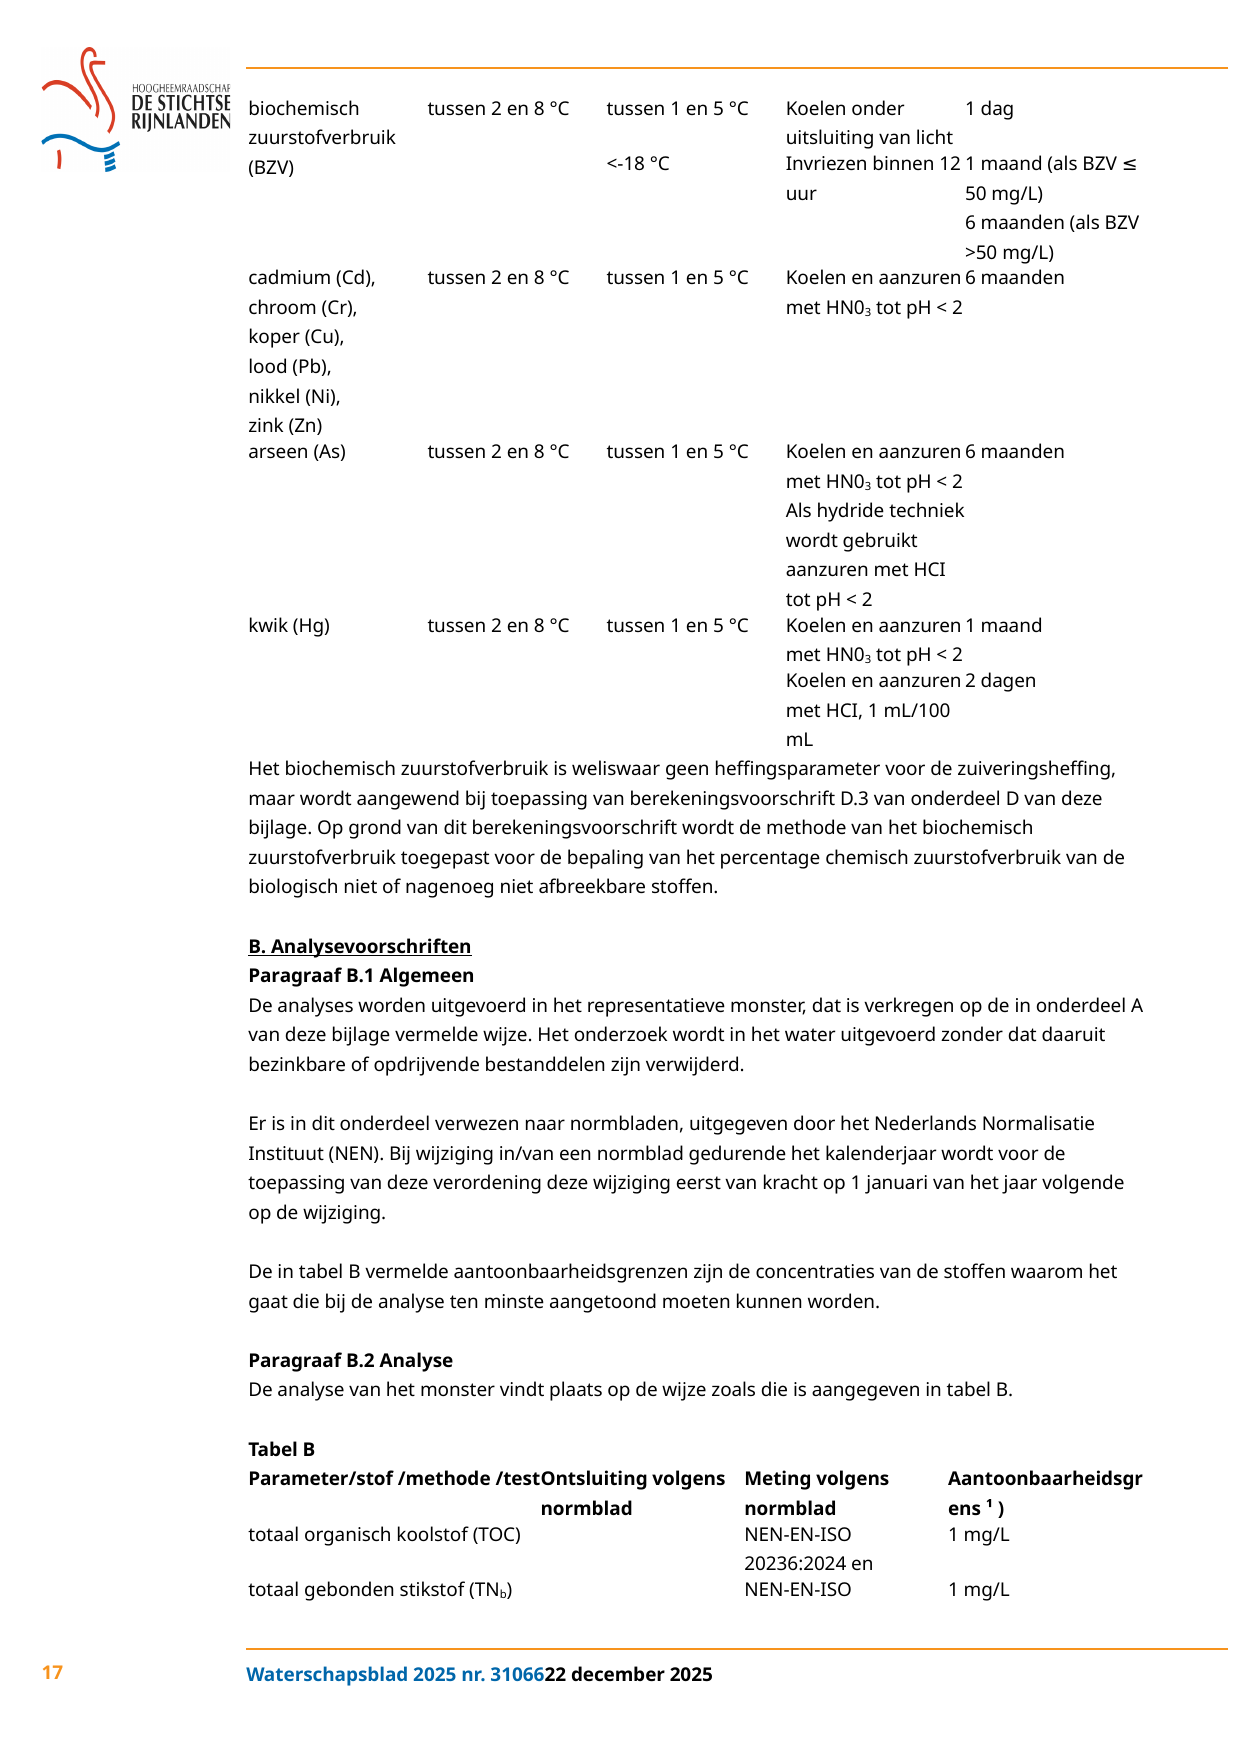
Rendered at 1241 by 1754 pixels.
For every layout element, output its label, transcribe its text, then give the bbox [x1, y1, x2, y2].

table_header Ontsluiting volgens normblad [540, 1465, 744, 1521]
table_header Meting volgens normblad [744, 1465, 948, 1521]
picture [41, 47, 231, 172]
table_cell tussen 1 en 5 °C [606, 95, 786, 150]
text B. Analysevoorschriften [248, 933, 1152, 958]
table_cell Koelen en aanzuren met HN03 tot pH < 2 Als hydride techniek wordt gebruikt aanzuren met HCI tot pH < 2 [786, 438, 965, 612]
table_cell 1 maand [965, 612, 1152, 667]
table_cell Koelen en aanzuren met HCI, 1 mL/100 mL [786, 667, 965, 752]
table_cell 2 dagen [965, 667, 1152, 752]
table_cell tussen 1 en 5 °C [606, 612, 786, 752]
text De analyses worden uitgevoerd in het representatieve monster, dat is verkregen op de in onderdeel A van deze bijlage vermelde wijze. Het onderzoek wordt in het water uitgevoerd zonder dat daaruit bezinkbare of opdrijvende bestanddelen zijn verwijderd. [248, 992, 1152, 1077]
table_header Parameter/stof /methode /test [248, 1465, 540, 1521]
table_cell 1 dag [965, 95, 1152, 150]
table_cell tussen 2 en 8 °C [427, 612, 606, 752]
table_cell totaal gebonden stikstof (TNb) [248, 1576, 540, 1602]
text Paragraaf B.2 Analyse [248, 1347, 1152, 1373]
table_cell 1 maand (als BZV ≤ 50 mg/L) 6 maanden (als BZV >50 mg/L) [965, 150, 1152, 264]
table_cell tussen 1 en 5 °C [606, 438, 786, 612]
table_cell <-18 °C [606, 150, 786, 264]
table_cell Koelen onder uitsluiting van licht [786, 95, 965, 150]
text Tabel B [248, 1436, 1152, 1461]
table_cell NEN-EN-ISO [744, 1576, 948, 1602]
text De in tabel B vermelde aantoonbaarheidsgrenzen zijn de concentraties van de stoffen waarom het gaat die bij de analyse ten minste aangetoond moeten kunnen worden. [248, 1258, 1152, 1313]
table_cell tussen 2 en 8 °C [427, 438, 606, 612]
table_cell tussen 2 en 8 °C [427, 265, 606, 438]
table_cell arseen (As) [248, 438, 427, 612]
table_cell tussen 2 en 8 °C [427, 95, 606, 264]
text Er is in dit onderdeel verwezen naar normbladen, uitgegeven door het Nederlands Normalisatie Instituut (NEN). Bij wijziging in/van een normblad gedurende het kalenderjaar wordt voor de toepassing van deze verordening deze wijziging eerst van kracht op 1 januari van het jaar volgende op de wijziging. [248, 1110, 1152, 1225]
table_cell Koelen en aanzuren met HN03 tot pH < 2 [786, 612, 965, 667]
table_cell 6 maanden [965, 438, 1152, 612]
text De analyse van het monster vindt plaats op de wijze zoals die is aangegeven in tabel B. [248, 1377, 1152, 1402]
table_cell [540, 1521, 744, 1576]
table_cell tussen 1 en 5 °C [606, 265, 786, 438]
table_cell totaal organisch koolstof (TOC) [248, 1521, 540, 1576]
table_cell Koelen en aanzuren met HN03 tot pH < 2 [786, 265, 965, 438]
table_cell 1 mg/L [948, 1576, 1152, 1602]
table_header Aantoonbaarheidsgrens ¹ ) [948, 1465, 1152, 1521]
table_cell biochemisch zuurstofverbruik (BZV) [248, 95, 427, 264]
table_cell cadmium (Cd), chroom (Cr), koper (Cu), lood (Pb), nikkel (Ni), zink (Zn) [248, 265, 427, 438]
table_cell [540, 1576, 744, 1602]
table_cell 6 maanden [965, 265, 1152, 438]
table_cell 1 mg/L [948, 1521, 1152, 1576]
table_cell NEN-EN-ISO 20236:2024 en [744, 1521, 948, 1576]
table_cell Invriezen binnen 12 uur [786, 150, 965, 264]
table_cell kwik (Hg) [248, 612, 427, 752]
text Het biochemisch zuurstofverbruik is weliswaar geen heffingsparameter voor de zuiveringsheffing, maar wordt aangewend bij toepassing van berekeningsvoorschrift D.3 van onderdeel D van deze bijlage. Op grond van dit berekeningsvoorschrift wordt de methode van het biochemisch zuurstofverbruik toegepast voor de bepaling van het percentage chemisch zuurstofverbruik van de biologisch niet of nagenoeg niet afbreekbare stoffen. [248, 755, 1152, 899]
text Paragraaf B.1 Algemeen [248, 962, 1152, 988]
